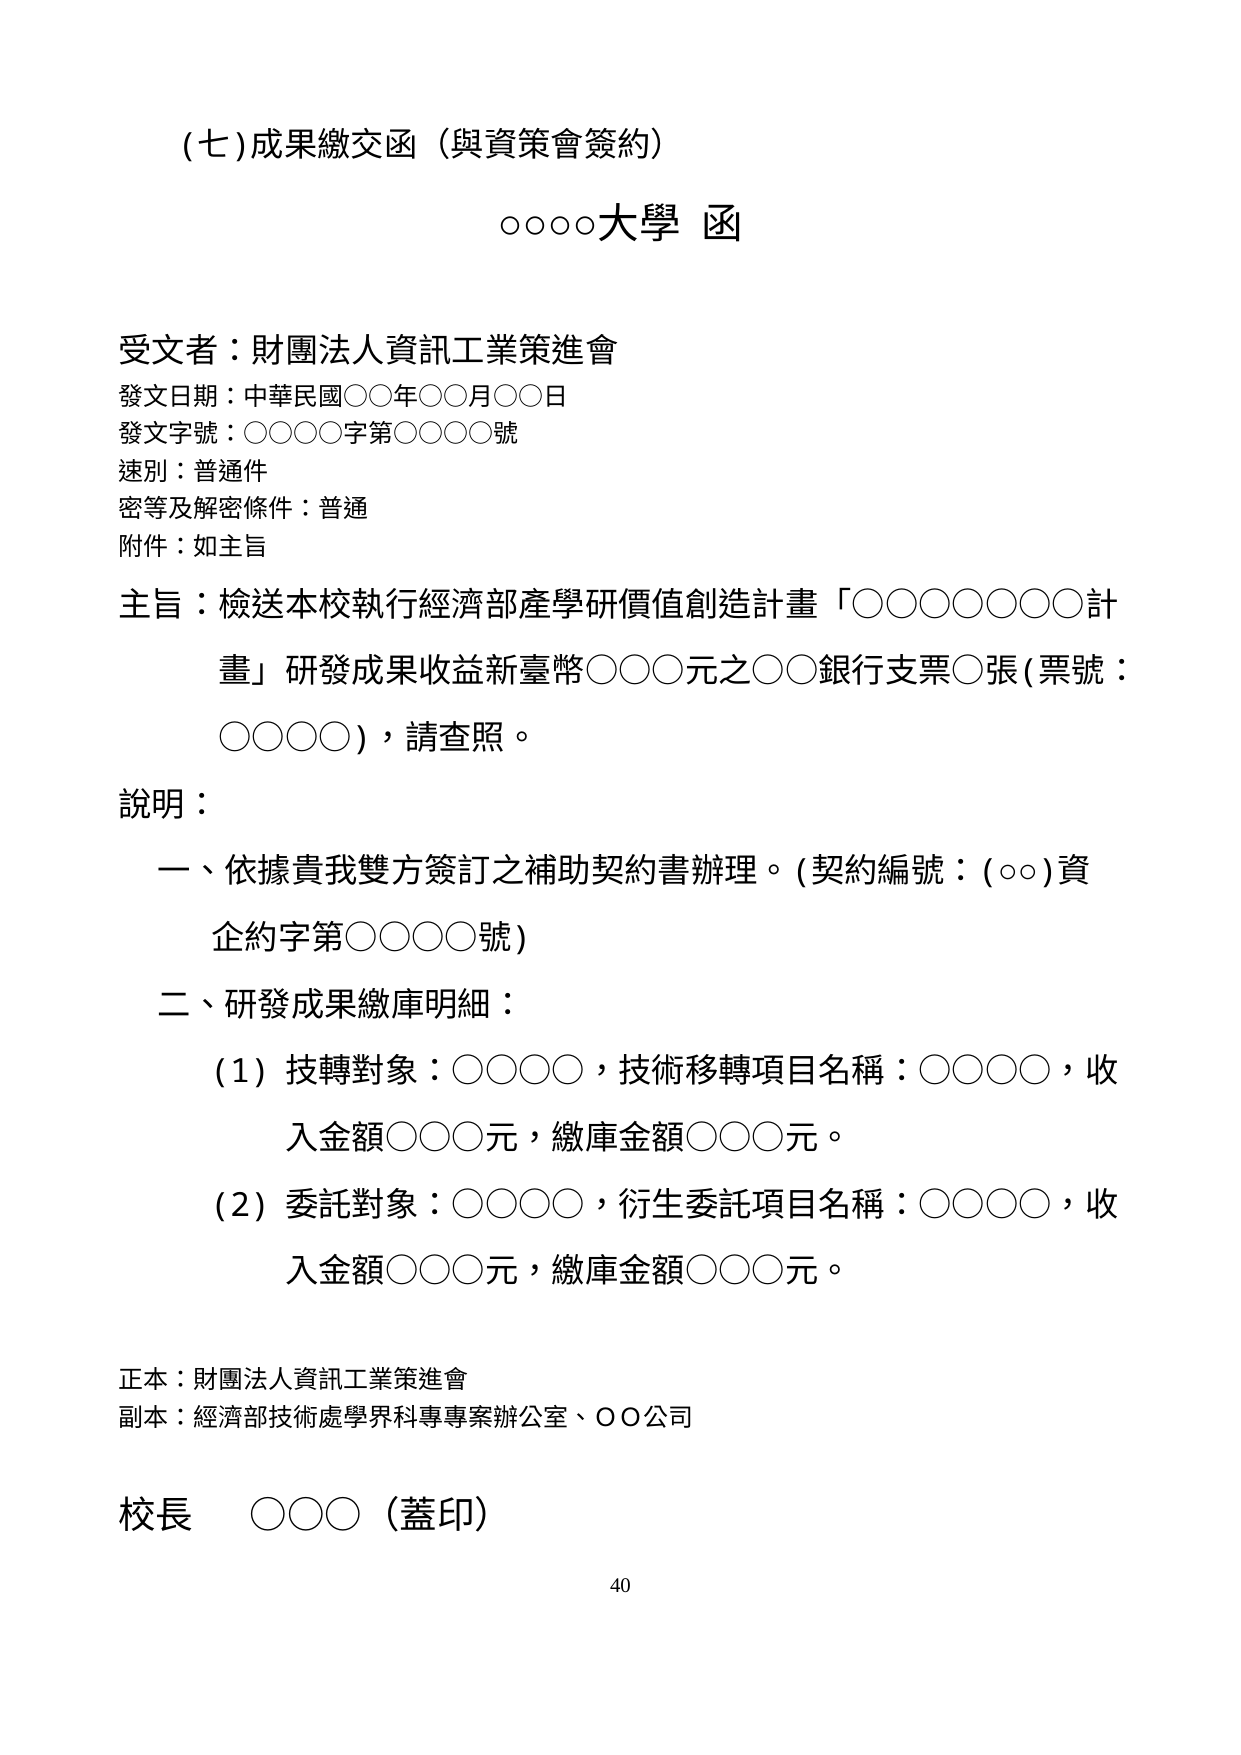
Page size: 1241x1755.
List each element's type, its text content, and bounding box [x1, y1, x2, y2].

text 正本：財團法人資訊工業策進會 [118, 1359, 1122, 1396]
text 說明： [118, 763, 1122, 829]
text 主旨：檢送本校執行經濟部產學研價值創造計畫「○○○○○○○計畫」研發成果收益新臺幣○○○元之○○銀行支票○張(票號：○○○○)，請查照。 [118, 563, 1122, 763]
list 委託對象：○○○○，衍生委託項目名稱：○○○○，收入金額○○○元，繳庫金額○○○元。 [210, 1163, 1122, 1296]
text 發文日期：中華民國○○年○○月○○日 [118, 375, 1122, 413]
text 密等及解密條件：普通 [118, 488, 1122, 525]
text 發文字號：○○○○字第○○○○號 [118, 413, 1122, 450]
text ○○○○大學 函 [118, 185, 1122, 252]
text 校長 ○○○（蓋印） [118, 1485, 1122, 1539]
text 受文者：財團法人資訊工業策進會 [118, 309, 1122, 375]
text (七)成果繳交函（與資策會簽約） [177, 118, 1122, 167]
text 一、依據貴我雙方簽訂之補助契約書辦理。(契約編號：(○○)資企約字第○○○○號) [158, 829, 1122, 963]
list 技轉對象：○○○○，技術移轉項目名稱：○○○○，收入金額○○○元，繳庫金額○○○元。 [210, 1029, 1122, 1163]
text 速別：普通件 [118, 450, 1122, 488]
text 副本：經濟部技術處學界科專專案辦公室、ＯＯ公司 [118, 1396, 1122, 1434]
text 二、研發成果繳庫明細： [158, 963, 1122, 1029]
text 附件：如主旨 [118, 525, 1122, 563]
